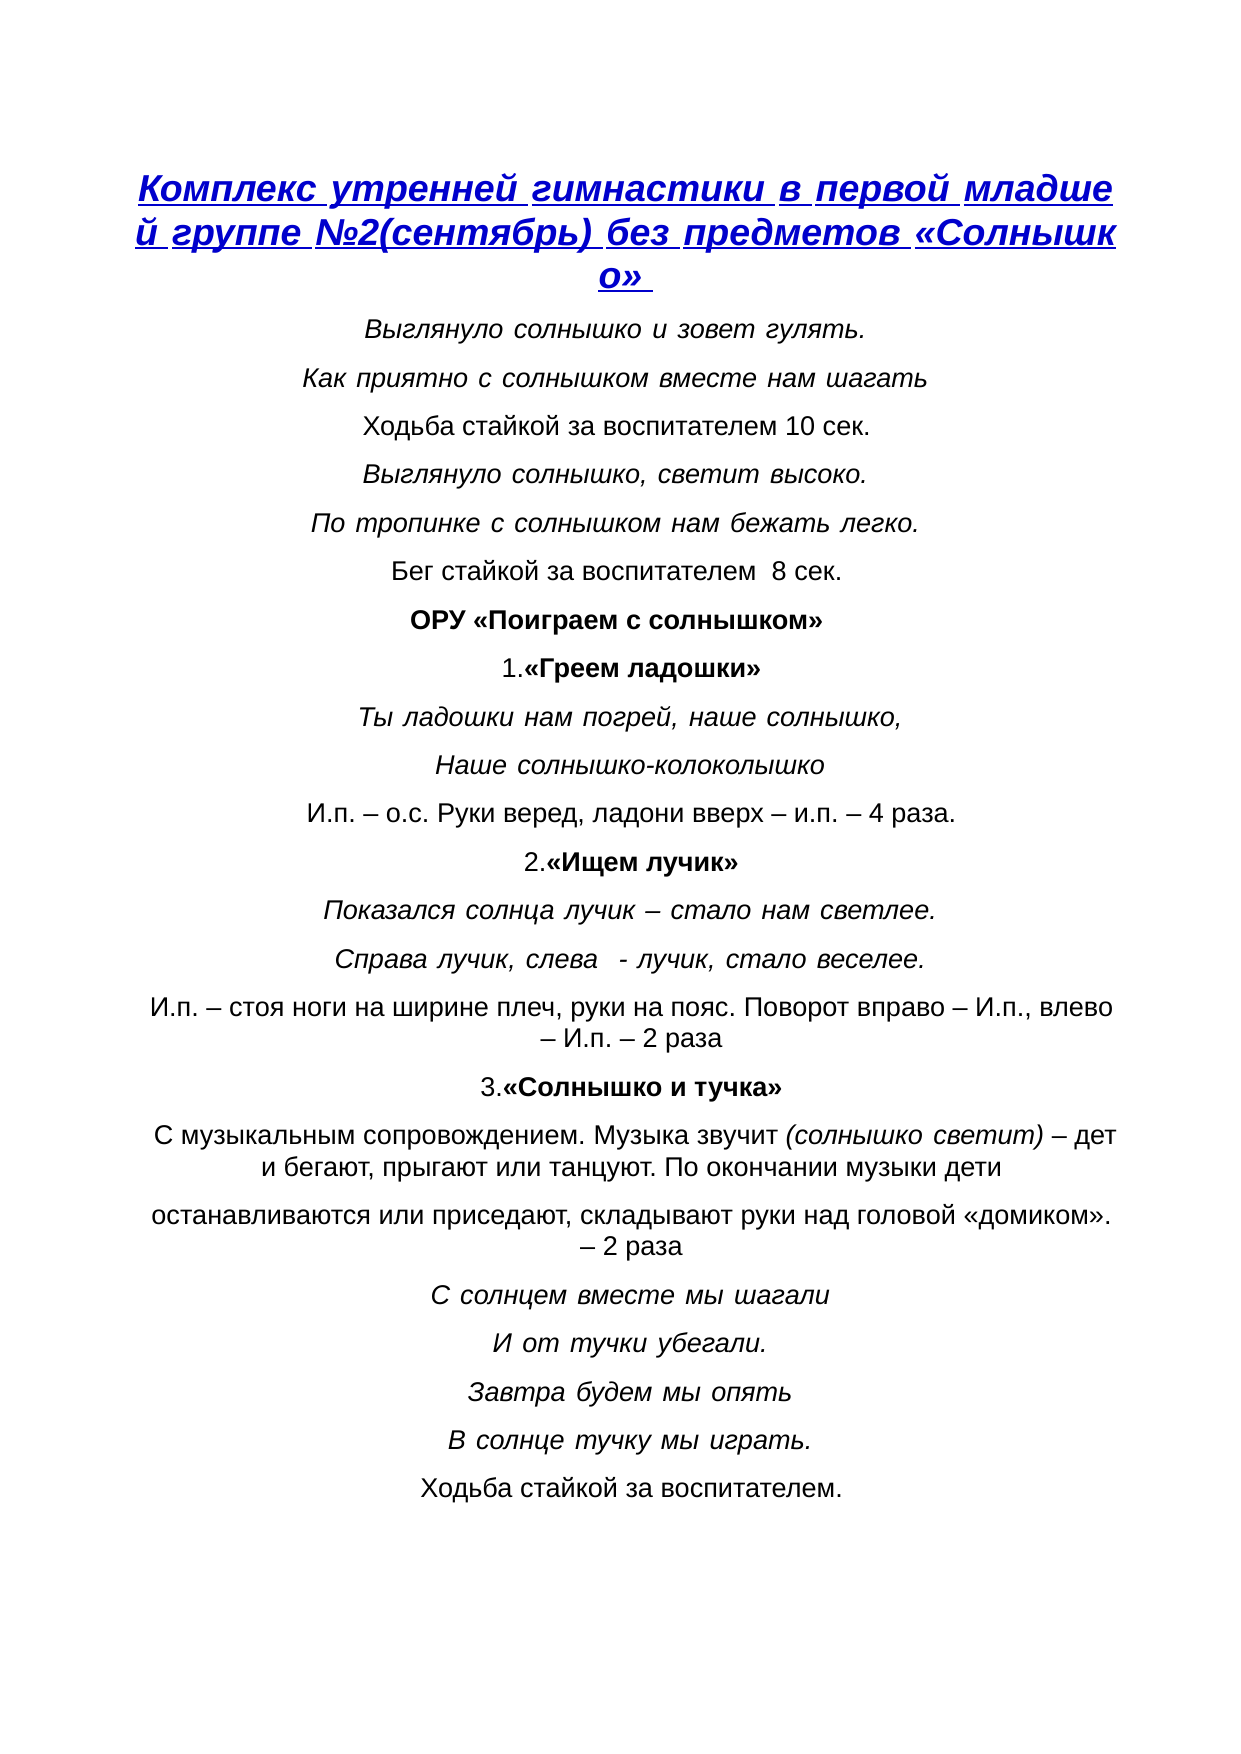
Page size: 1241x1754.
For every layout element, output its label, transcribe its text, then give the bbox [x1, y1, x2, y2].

text Выглянуло солнышко, светит высоко. [120, 458, 1121, 490]
text С солнцем вместе мы шагали [149, 1279, 1121, 1310]
text Комплекс утренней гимнастики в первой младшей группе №2(сентябрь) без предметов «Солнышко» [134, 167, 1121, 296]
text Наше солнышко-колоколышко [149, 749, 1121, 780]
text Как приятно с солнышком вместе нам шагать [120, 362, 1121, 393]
text 2.«Ищем лучик» [149, 846, 1121, 877]
text 1.«Греем ладошки» [149, 652, 1121, 683]
text ОРУ «Поиграем с солнышком» [120, 604, 1121, 635]
text Ходьба стайкой за воспитателем 10 сек. [120, 410, 1121, 441]
text В солнце тучку мы играть. [149, 1424, 1121, 1455]
text И.п. – о.с. Руки веред, ладони вверх – и.п. – 4 раза. [149, 797, 1121, 829]
text И от тучки убегали. [149, 1327, 1121, 1358]
text Бег стайкой за воспитателем 8 сек. [120, 555, 1121, 587]
text Показался солнца лучик – стало нам светлее. [149, 894, 1121, 926]
text Ты ладошки нам погрей, наше солнышко, [149, 701, 1121, 732]
text 3.«Солнышко и тучка» [149, 1071, 1121, 1102]
text И.п. – стоя ноги на ширине плеч, руки на пояс. Поворот вправо – И.п., влево – И.п. – 2 раза [149, 991, 1121, 1054]
text Ходьба стайкой за воспитателем. [120, 1472, 1121, 1504]
text Завтра будем мы опять [149, 1376, 1121, 1407]
text Справа лучик, слева - лучик, стало веселее. [149, 943, 1121, 974]
text Выглянуло солнышко и зовет гулять. [120, 313, 1121, 344]
text По тропинке с солнышком нам бежать легко. [120, 507, 1121, 538]
text С музыкальным сопровождением. Музыка звучит (солнышко светит) – дети бегают, прыгают или танцуют. По окончании музыки дети [149, 1119, 1121, 1182]
text останавливаются или приседают, складывают руки над головой «домиком». – 2 раза [149, 1199, 1121, 1262]
